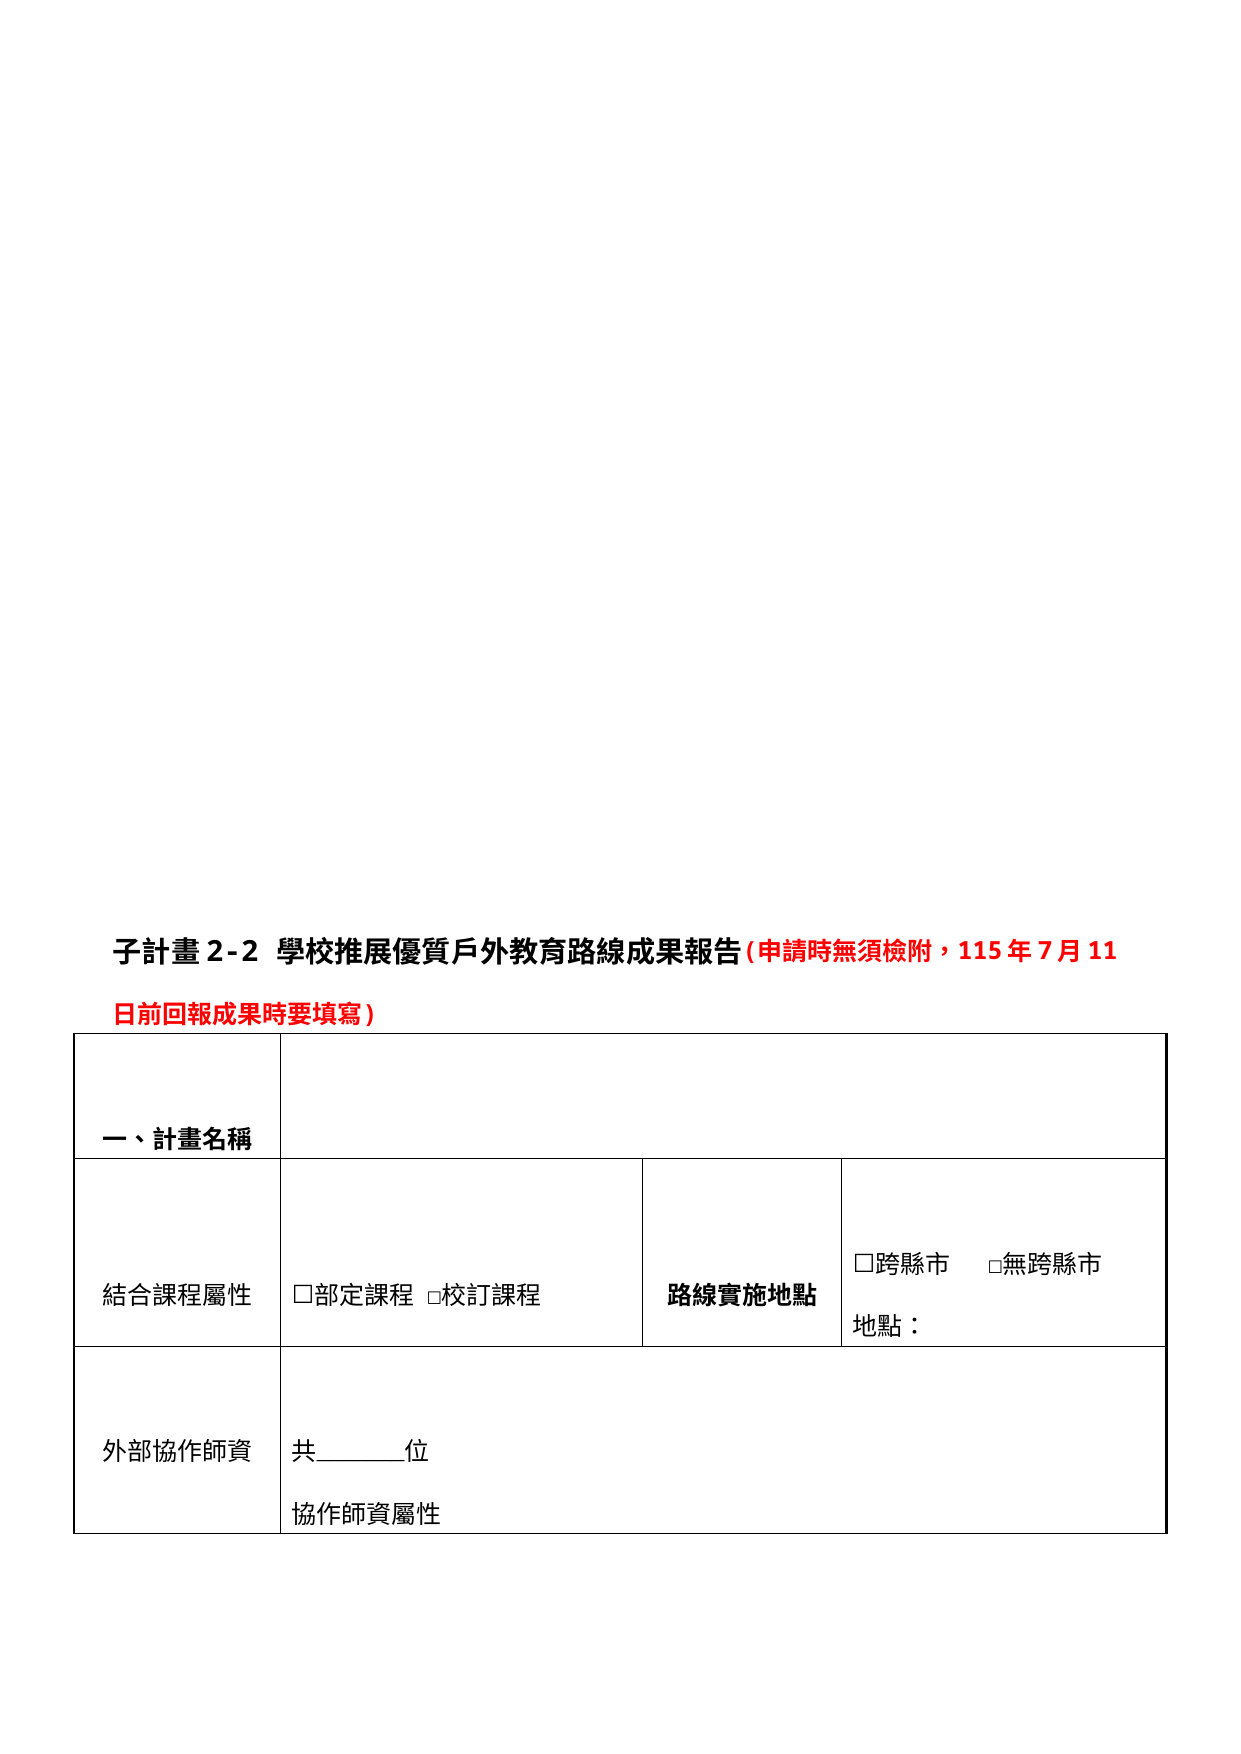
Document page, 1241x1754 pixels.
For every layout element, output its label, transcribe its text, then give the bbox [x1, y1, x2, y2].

table_header [281, 1034, 1165, 1158]
table_cell 共_______位 協作師資屬性 [281, 1347, 1165, 1533]
table_cell 路線實施地點 [643, 1159, 841, 1346]
table_cell 結合課程屬性 [75, 1159, 280, 1346]
table_cell 外部協作師資 [75, 1347, 280, 1533]
table_header 一、計畫名稱 [75, 1034, 280, 1158]
table_cell ☐跨縣市 ☐無跨縣市 地點： [842, 1159, 1165, 1346]
subtitle 子計畫2-2 學校推展優質戶外教育路線成果報告(申請時無須檢附，115年7月11日前回報成果時要填寫) [112, 908, 1128, 1033]
table_cell ☐部定課程 ☐校訂課程 [281, 1159, 642, 1346]
